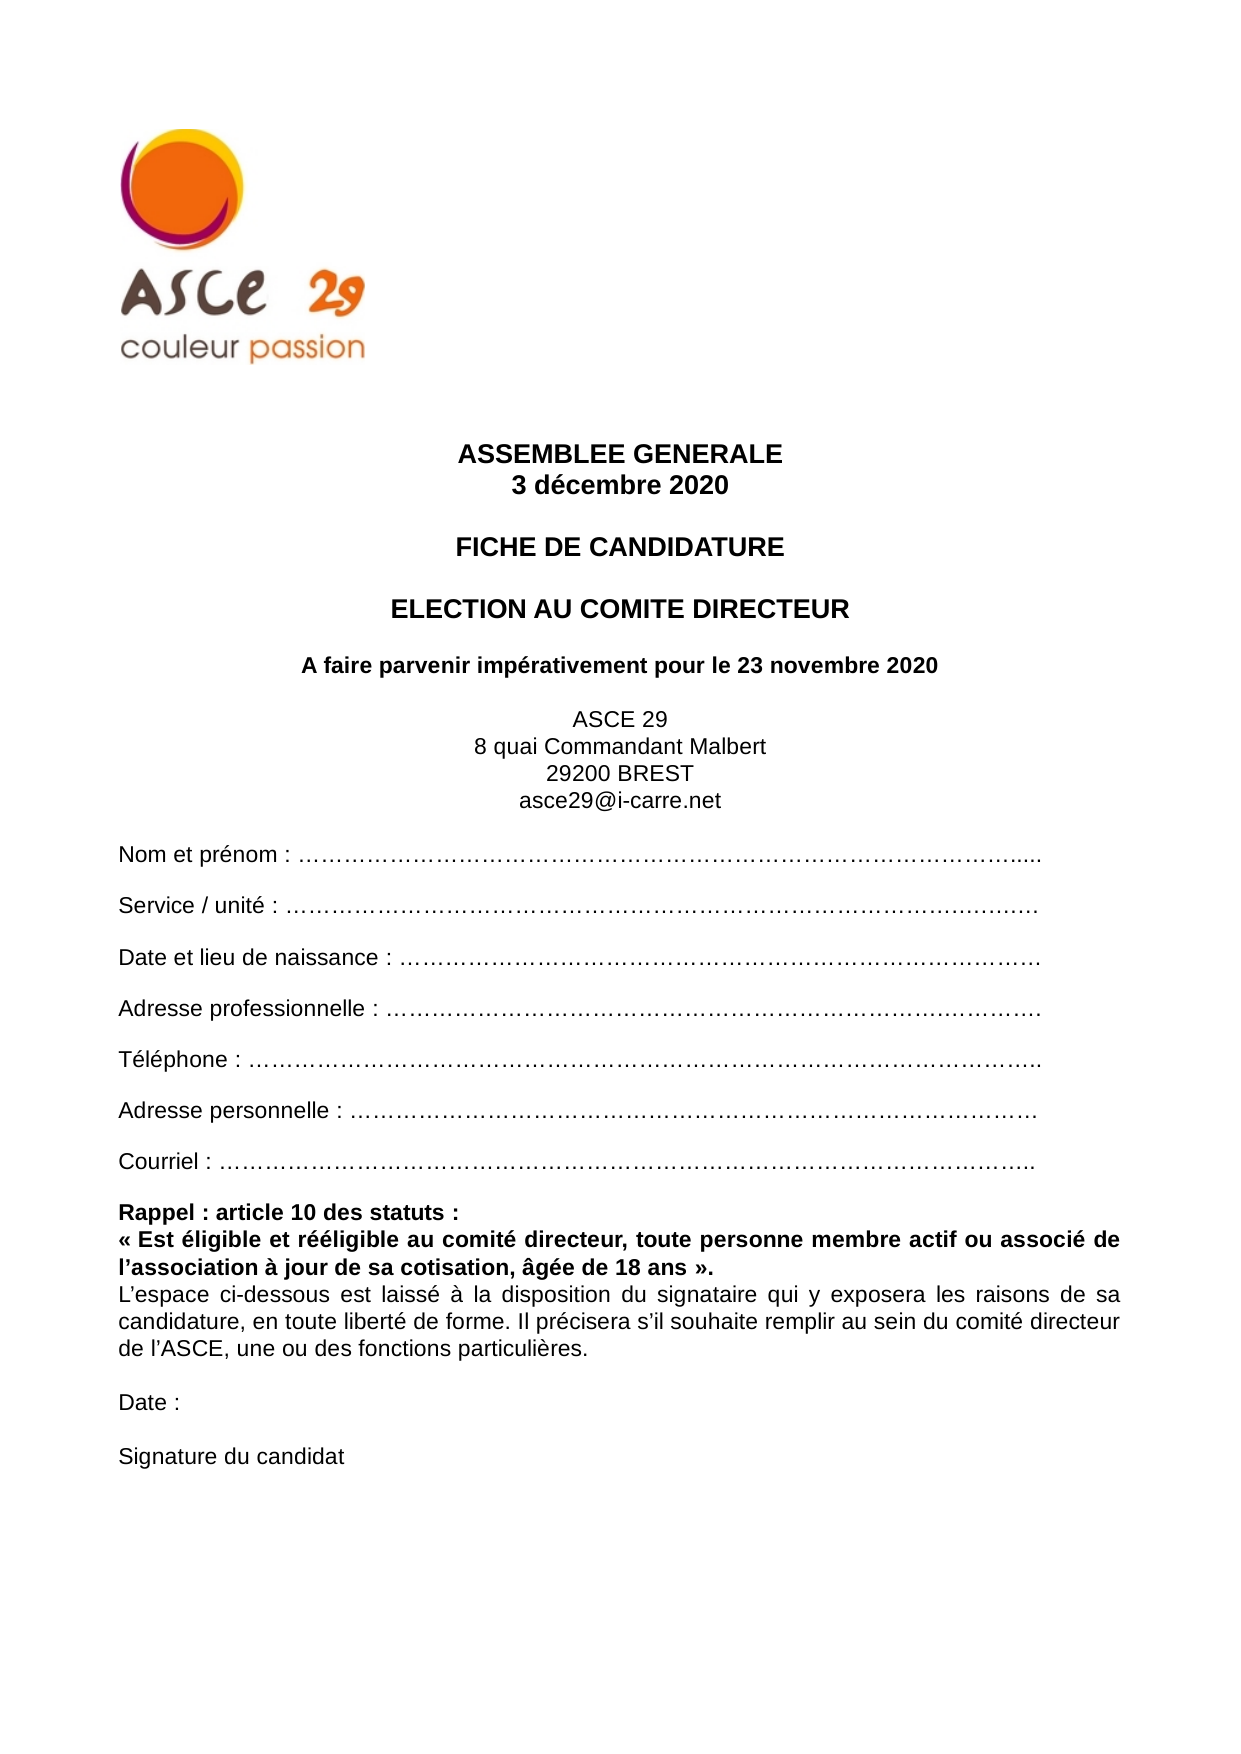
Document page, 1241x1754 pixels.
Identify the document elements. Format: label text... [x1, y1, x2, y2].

text « Est éligible et rééligible au comité directeur, toute personne membre actif ou associé de l’association à jour de sa cotisation, âgée de 18 ans ». [118, 1226, 1122, 1280]
text Adresse professionnelle : ……………………………………………………………….…………. [118, 994, 1122, 1021]
text ASCE 29 [118, 705, 1122, 732]
text Nom et prénom : …………………………………………………………………………………..... [118, 841, 1122, 868]
text 3 décembre 2020 [118, 469, 1122, 500]
text Courriel : …………………………………………………………………………………………….. [118, 1148, 1122, 1175]
text Date et lieu de naissance : ………………………………………………………………………… [118, 943, 1122, 970]
picture [120, 129, 365, 365]
text Date : [118, 1388, 1122, 1415]
text 8 quai Commandant Malbert [118, 732, 1122, 759]
text A faire parvenir impérativement pour le 23 novembre 2020 [118, 651, 1122, 678]
text ELECTION AU COMITE DIRECTEUR [118, 593, 1122, 624]
text L’espace ci-dessous est laissé à la disposition du signataire qui y exposera les raisons de sa candidature, en toute liberté de forme. Il précisera s’il souhaite remplir au sein du comité directeur de l’ASCE, une ou des fonctions particulières. [118, 1280, 1122, 1361]
text Service / unité : …………………………………………………………………………….….….… [118, 892, 1122, 919]
text Adresse personnelle : ……………………………………………………………………………… [118, 1096, 1122, 1123]
text Signature du candidat [118, 1442, 1122, 1469]
text Rappel : article 10 des statuts : [118, 1199, 1122, 1226]
text asce29@i-carre.net [118, 787, 1122, 814]
text ASSEMBLEE GENERALE [118, 438, 1122, 469]
text 29200 BREST [118, 759, 1122, 787]
text FICHE DE CANDIDATURE [118, 531, 1122, 562]
text Téléphone : ………………………………………………………………………………………….. [118, 1045, 1122, 1072]
